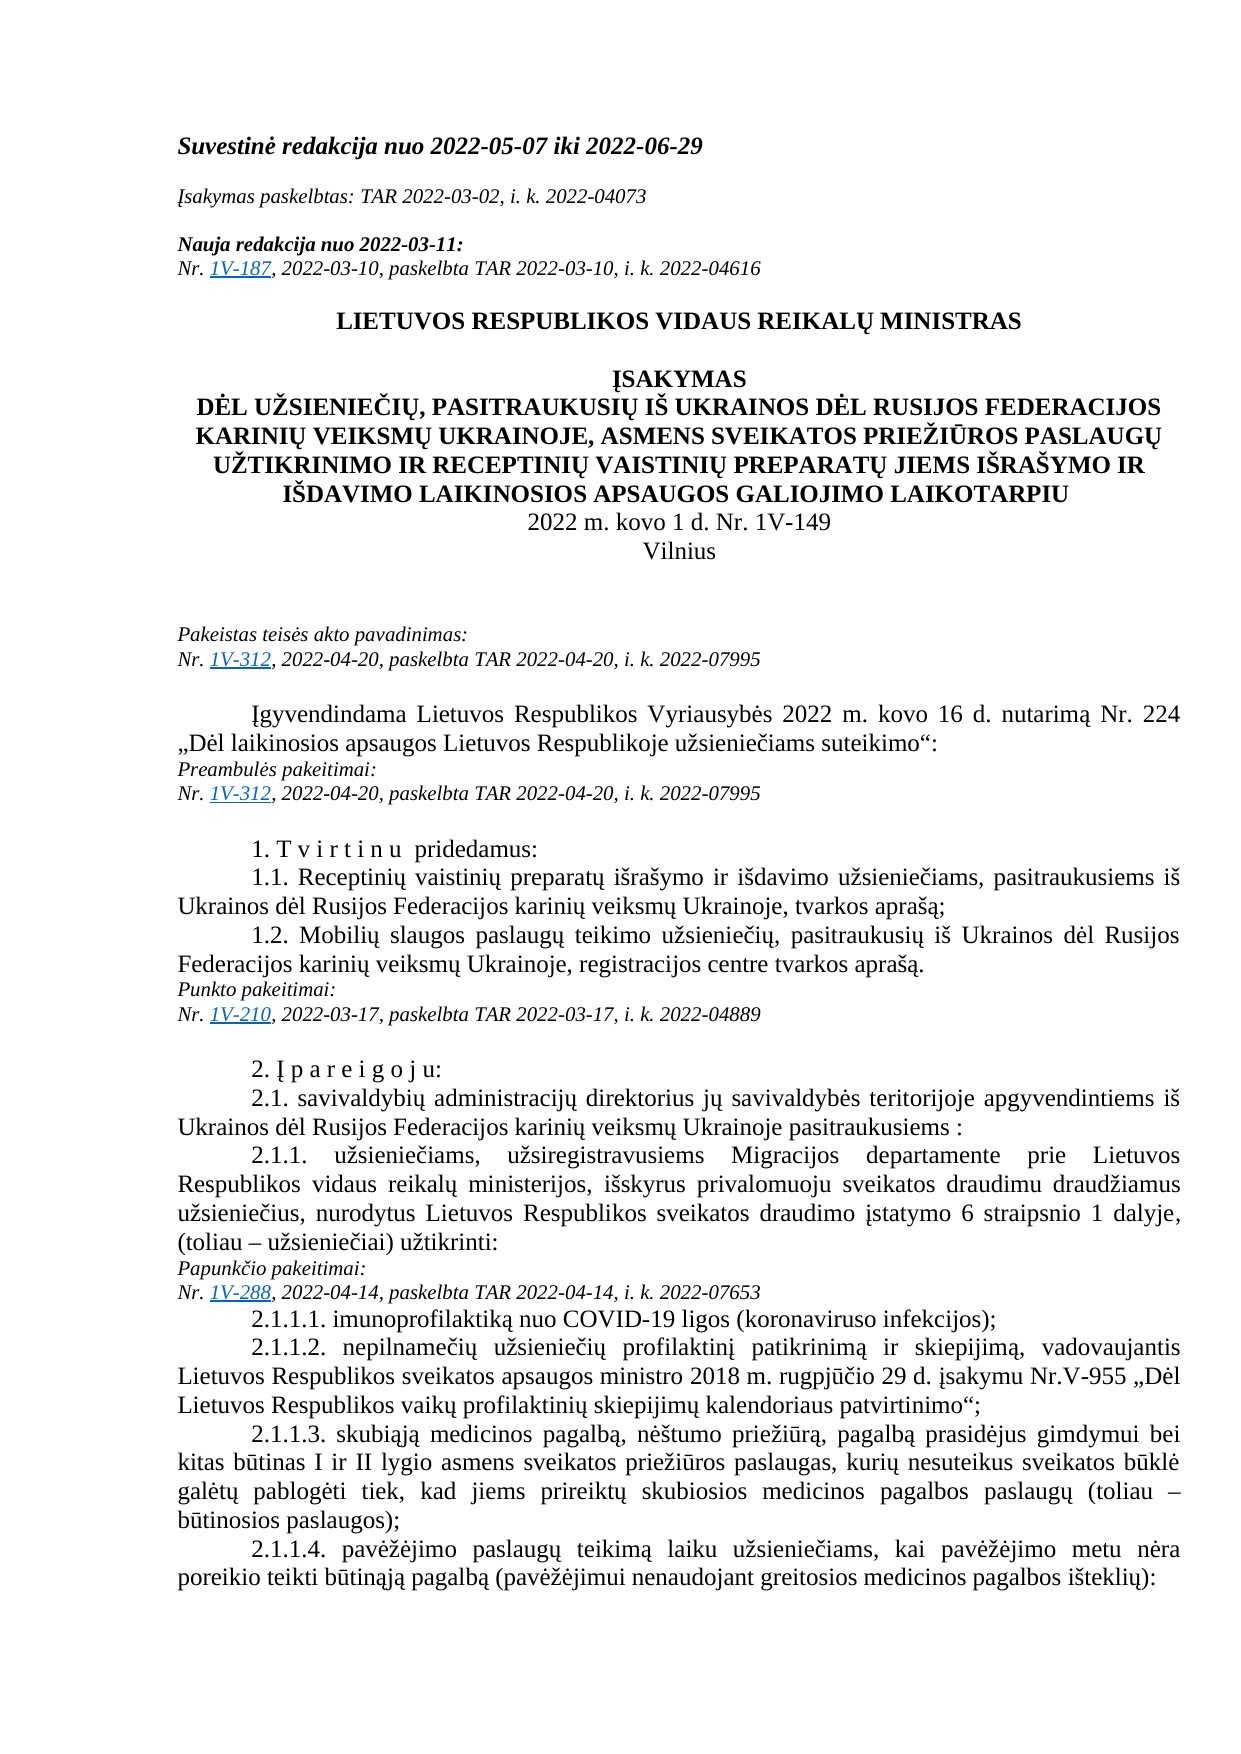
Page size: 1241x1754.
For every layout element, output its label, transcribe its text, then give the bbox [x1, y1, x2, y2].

text Nr. 1V-210, 2022-03-17, paskelbta TAR 2022-03-17, i. k. 2022-04889 [177, 1001, 1181, 1026]
text DĖL UŽSIENIEČIŲ, PASITRAUKUSIŲ IŠ UKRAINOS DĖL RUSIJOS FEDERACIJOS KARINIŲ VEIKSMŲ UKRAINOJE, ASMENS SVEIKATOS PRIEŽIŪROS PASLAUGŲ UŽTIKRINIMO IR RECEPTINIŲ VAISTINIŲ PREPARATŲ JIEMS IŠRAŠYMO IR IŠDAVIMO LAIKINOSIOS APSAUGOS GALIOJIMO LAIKOTARPIU [177, 392, 1181, 507]
text Nr. 1V-312, 2022-04-20, paskelbta TAR 2022-04-20, i. k. 2022-07995 [177, 646, 1181, 671]
text 2. Įpareigoju: [177, 1054, 1181, 1083]
text Punkto pakeitimai: [177, 977, 1181, 1001]
text 1. Tvirtinu pridedamus: [177, 834, 1181, 862]
text Įgyvendindama Lietuvos Respublikos Vyriausybės 2022 m. kovo 16 d. nutarimą Nr. 224 „Dėl laikinosios apsaugos Lietuvos Respublikoje užsieniečiams suteikimo“: [177, 699, 1181, 757]
text 2.1.1.1. imunoprofilaktiką nuo COVID-19 ligos (koronaviruso infekcijos); [177, 1304, 1181, 1332]
text Įsakymas paskelbtas: TAR 2022-03-02, i. k. 2022-04073 [177, 183, 1181, 208]
text Nauja redakcija nuo 2022-03-11: [177, 232, 1181, 256]
text 2.1. savivaldybių administracijų direktorius jų savivaldybės teritorijoje apgyvendintiems iš Ukrainos dėl Rusijos Federacijos karinių veiksmų Ukrainoje pasitraukusiems : [177, 1083, 1181, 1141]
text 2022 m. kovo 1 d. Nr. 1V-149 [177, 507, 1181, 536]
text 1.1. Receptinių vaistinių preparatų išrašymo ir išdavimo užsieniečiams, pasitraukusiems iš Ukrainos dėl Rusijos Federacijos karinių veiksmų Ukrainoje, tvarkos aprašą; [177, 862, 1181, 920]
text Nr. 1V-312, 2022-04-20, paskelbta TAR 2022-04-20, i. k. 2022-07995 [177, 781, 1181, 805]
text Pakeistas teisės akto pavadinimas: [177, 622, 1181, 646]
text Nr. 1V-288, 2022-04-14, paskelbta TAR 2022-04-14, i. k. 2022-07653 [177, 1279, 1181, 1304]
text 2.1.1.4. pavėžėjimo paslaugų teikimą laiku užsieniečiams, kai pavėžėjimo metu nėra poreikio teikti būtinąją pagalbą (pavėžėjimui nenaudojant greitosios medicinos pagalbos išteklių): [177, 1534, 1181, 1591]
text LIETUVOS RESPUBLIKOS VIDAUS REIKALŲ MINISTRAS [177, 306, 1181, 335]
text 1.2. Mobilių slaugos paslaugų teikimo užsieniečių, pasitraukusių iš Ukrainos dėl Rusijos Federacijos karinių veiksmų Ukrainoje, registracijos centre tvarkos aprašą. [177, 920, 1181, 977]
text 2.1.1.3. skubiąją medicinos pagalbą, nėštumo priežiūrą, pagalbą prasidėjus gimdymui bei kitas būtinas I ir II lygio asmens sveikatos priežiūros paslaugas, kurių nesuteikus sveikatos būklė galėtų pablogėti tiek, kad jiems prireiktų skubiosios medicinos pagalbos paslaugų (toliau – būtinosios paslaugos); [177, 1419, 1181, 1534]
text Suvestinė redakcija nuo 2022-05-07 iki 2022-06-29 [177, 131, 1181, 159]
text Nr. 1V-187, 2022-03-10, paskelbta TAR 2022-03-10, i. k. 2022-04616 [177, 256, 1181, 280]
text 2.1.1. užsieniečiams, užsiregistravusiems Migracijos departamente prie Lietuvos Respublikos vidaus reikalų ministerijos, išskyrus privalomuoju sveikatos draudimu draudžiamus užsieniečius, nurodytus Lietuvos Respublikos sveikatos draudimo įstatymo 6 straipsnio 1 dalyje, (toliau – užsieniečiai) užtikrinti: [177, 1141, 1181, 1256]
text ĮSAKYMAS [177, 364, 1181, 392]
text Preambulės pakeitimai: [177, 757, 1181, 781]
text 2.1.1.2. nepilnamečių užsieniečių profilaktinį patikrinimą ir skiepijimą, vadovaujantis Lietuvos Respublikos sveikatos apsaugos ministro 2018 m. rugpjūčio 29 d. įsakymu Nr.V-955 „Dėl Lietuvos Respublikos vaikų profilaktinių skiepijimų kalendoriaus patvirtinimo“; [177, 1332, 1181, 1419]
text Papunkčio pakeitimai: [177, 1256, 1181, 1279]
text Vilnius [177, 536, 1181, 565]
